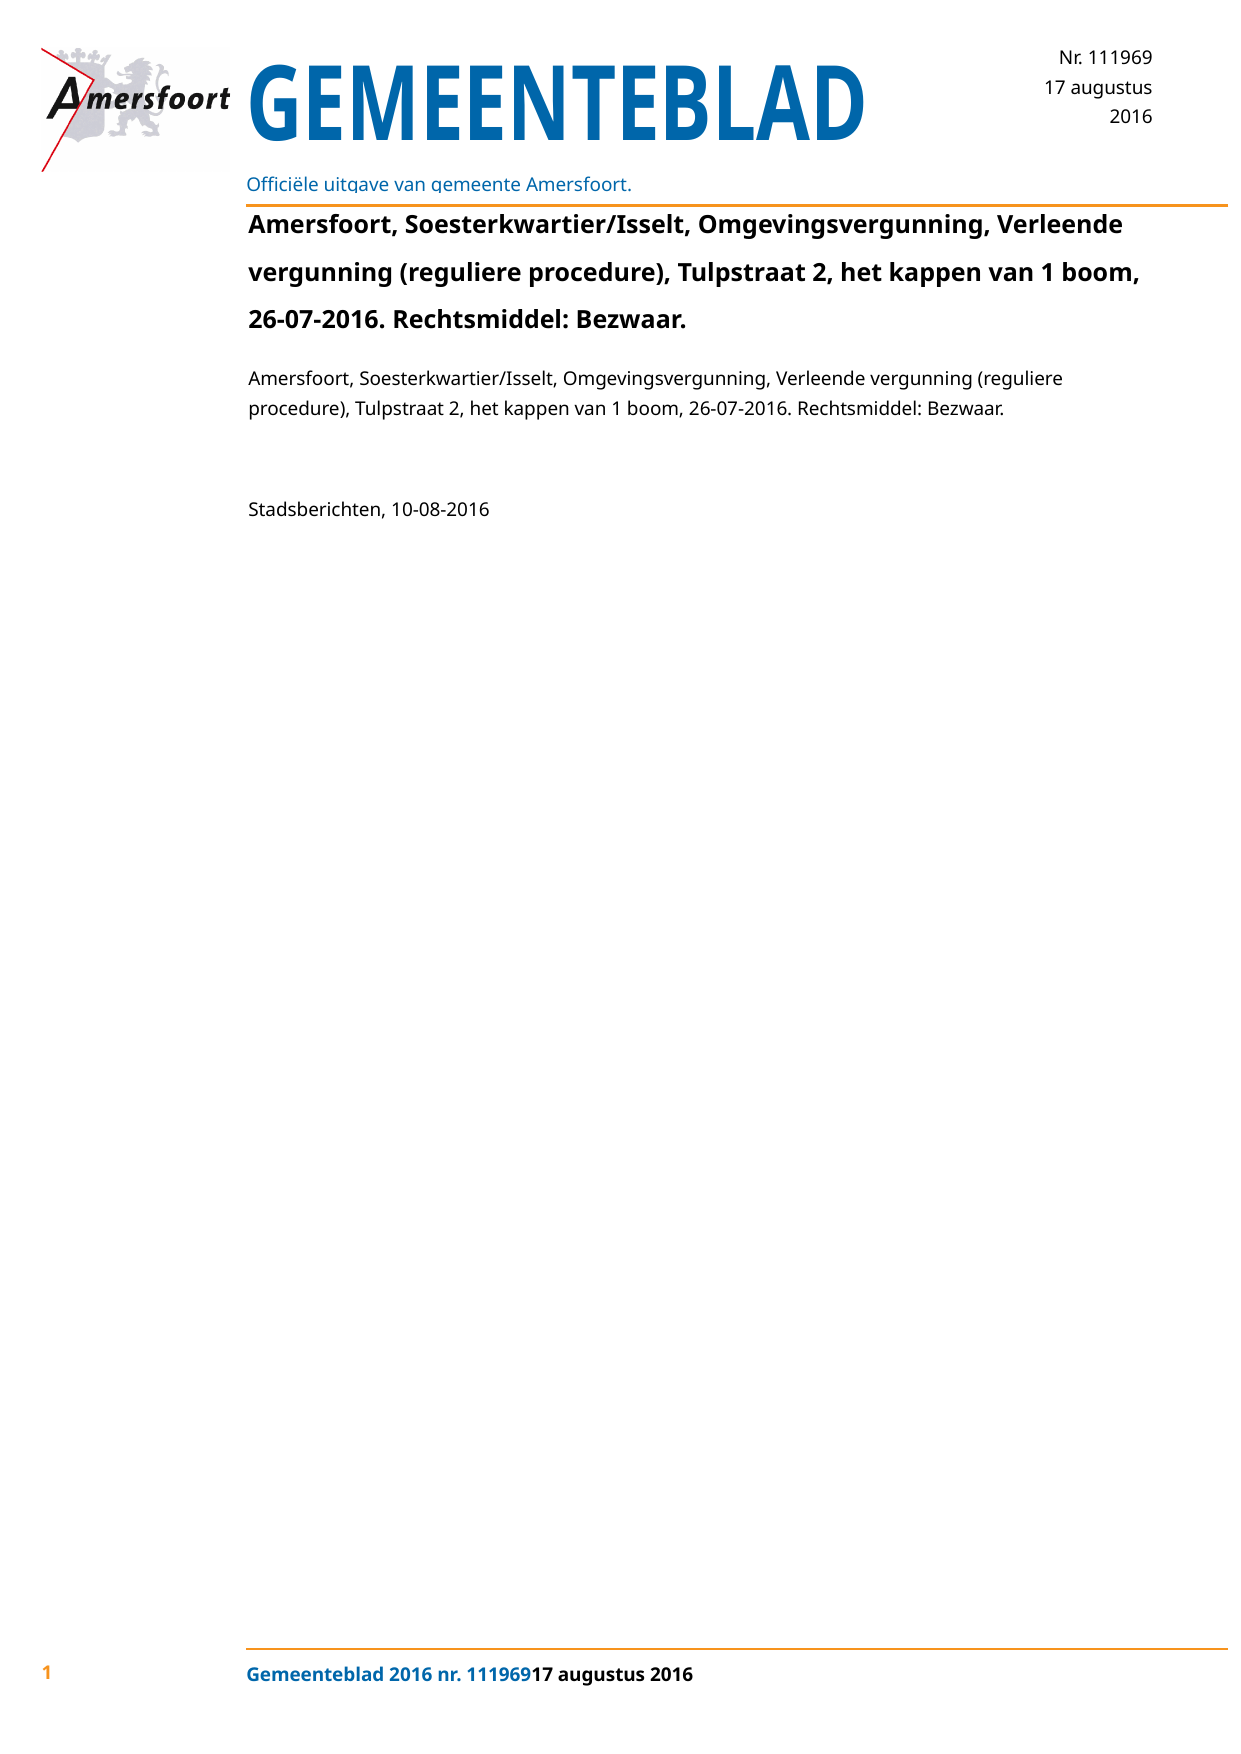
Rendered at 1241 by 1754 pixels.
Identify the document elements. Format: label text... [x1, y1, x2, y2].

text Amersfoort, Soesterkwartier/Isselt, Omgevingsvergunning, Verleende vergunning (reguliere procedure), Tulpstraat 2, het kappen van 1 boom, 26-07-2016. Rechtsmiddel: Bezwaar. [248, 366, 1152, 421]
picture [41, 47, 231, 172]
text Amersfoort, Soesterkwartier/Isselt, Omgevingsvergunning, Verleende vergunning (reguliere procedure), Tulpstraat 2, het kappen van 1 boom, 26-07-2016. Rechtsmiddel: Bezwaar. [248, 207, 1152, 336]
text Stadsberichten, 10-08-2016 [248, 496, 1152, 522]
